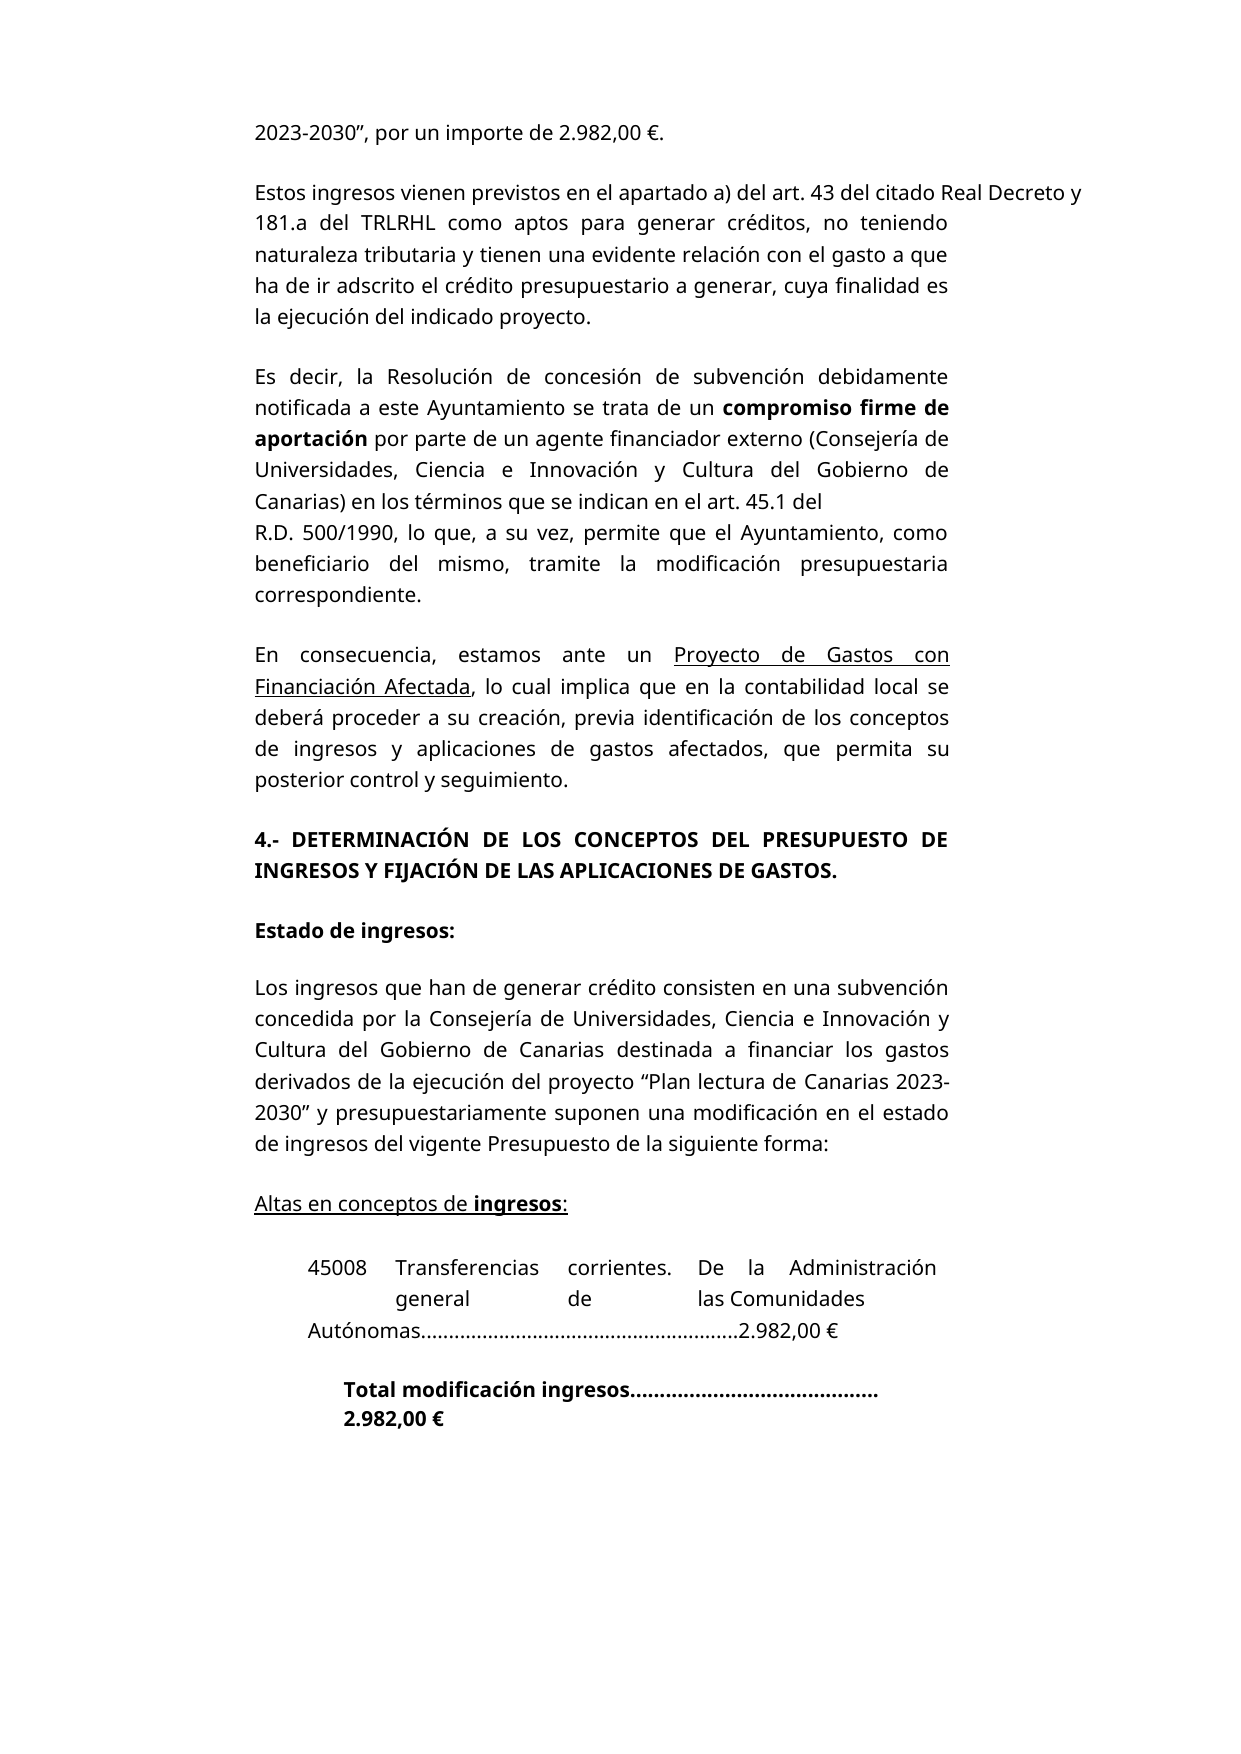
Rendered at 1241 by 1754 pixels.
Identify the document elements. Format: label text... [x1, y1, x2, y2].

text Altas en conceptos de ingresos: [254, 1189, 1122, 1218]
text Es decir, la Resolución de concesión de subvención debidamente notificada a este Ayuntamiento se trata de un compromiso firme de aportación por parte de un agente financiador externo (Consejería de Universidades, Ciencia e Innovación y Cultura del Gobierno de Canarias) en los términos que se indican en el art. 45.1 del [254, 362, 949, 515]
text 4.- DETERMINACIÓN DE LOS CONCEPTOS DEL PRESUPUESTO DE INGRESOS Y FIJACIÓN DE LAS APLICACIONES DE GASTOS. [254, 825, 949, 885]
text Los ingresos que han de generar crédito consisten en una subvención concedida por la Consejería de Universidades, Ciencia e Innovación y Cultura del Gobierno de Canarias destinada a financiar los gastos derivados de la ejecución del proyecto “Plan lectura de Canarias 2023-2030” y presupuestariamente suponen una modificación en el estado de ingresos del vigente Presupuesto de la siguiente forma: [254, 973, 950, 1158]
text Estos ingresos vienen previstos en el apartado a) del art. 43 del citado Real Decreto y [254, 178, 1122, 206]
text En consecuencia, estamos ante un Proyecto de Gastos con Financiación Afectada, lo cual implica que en la contabilidad local se deberá proceder a su creación, previa identificación de los conceptos de ingresos y aplicaciones de gastos afectados, que permita su posterior control y seguimiento. [254, 641, 950, 794]
text R.D. 500/1990, lo que, a su vez, permite que el Ayuntamiento, como beneficiario del mismo, tramite la modificación presupuestaria correspondiente. [254, 518, 948, 609]
text Total modificación ingresos.......................................... 2.982,00 € [343, 1375, 963, 1432]
text 2023-2030”, por un importe de 2.982,00 €. [254, 118, 950, 147]
text Estado de ingresos: [254, 916, 1122, 945]
text 45008 Transferencias corrientes. De la Administración general de las Comunidades Autónomas.........................................................2.982,00 € [308, 1253, 949, 1344]
text 181.a del TRLRHL como aptos para generar créditos, no teniendo naturaleza tributaria y tienen una evidente relación con el gasto a que ha de ir adscrito el crédito presupuestario a generar, cuya finalidad es la ejecución del indicado proyecto. [254, 208, 949, 331]
